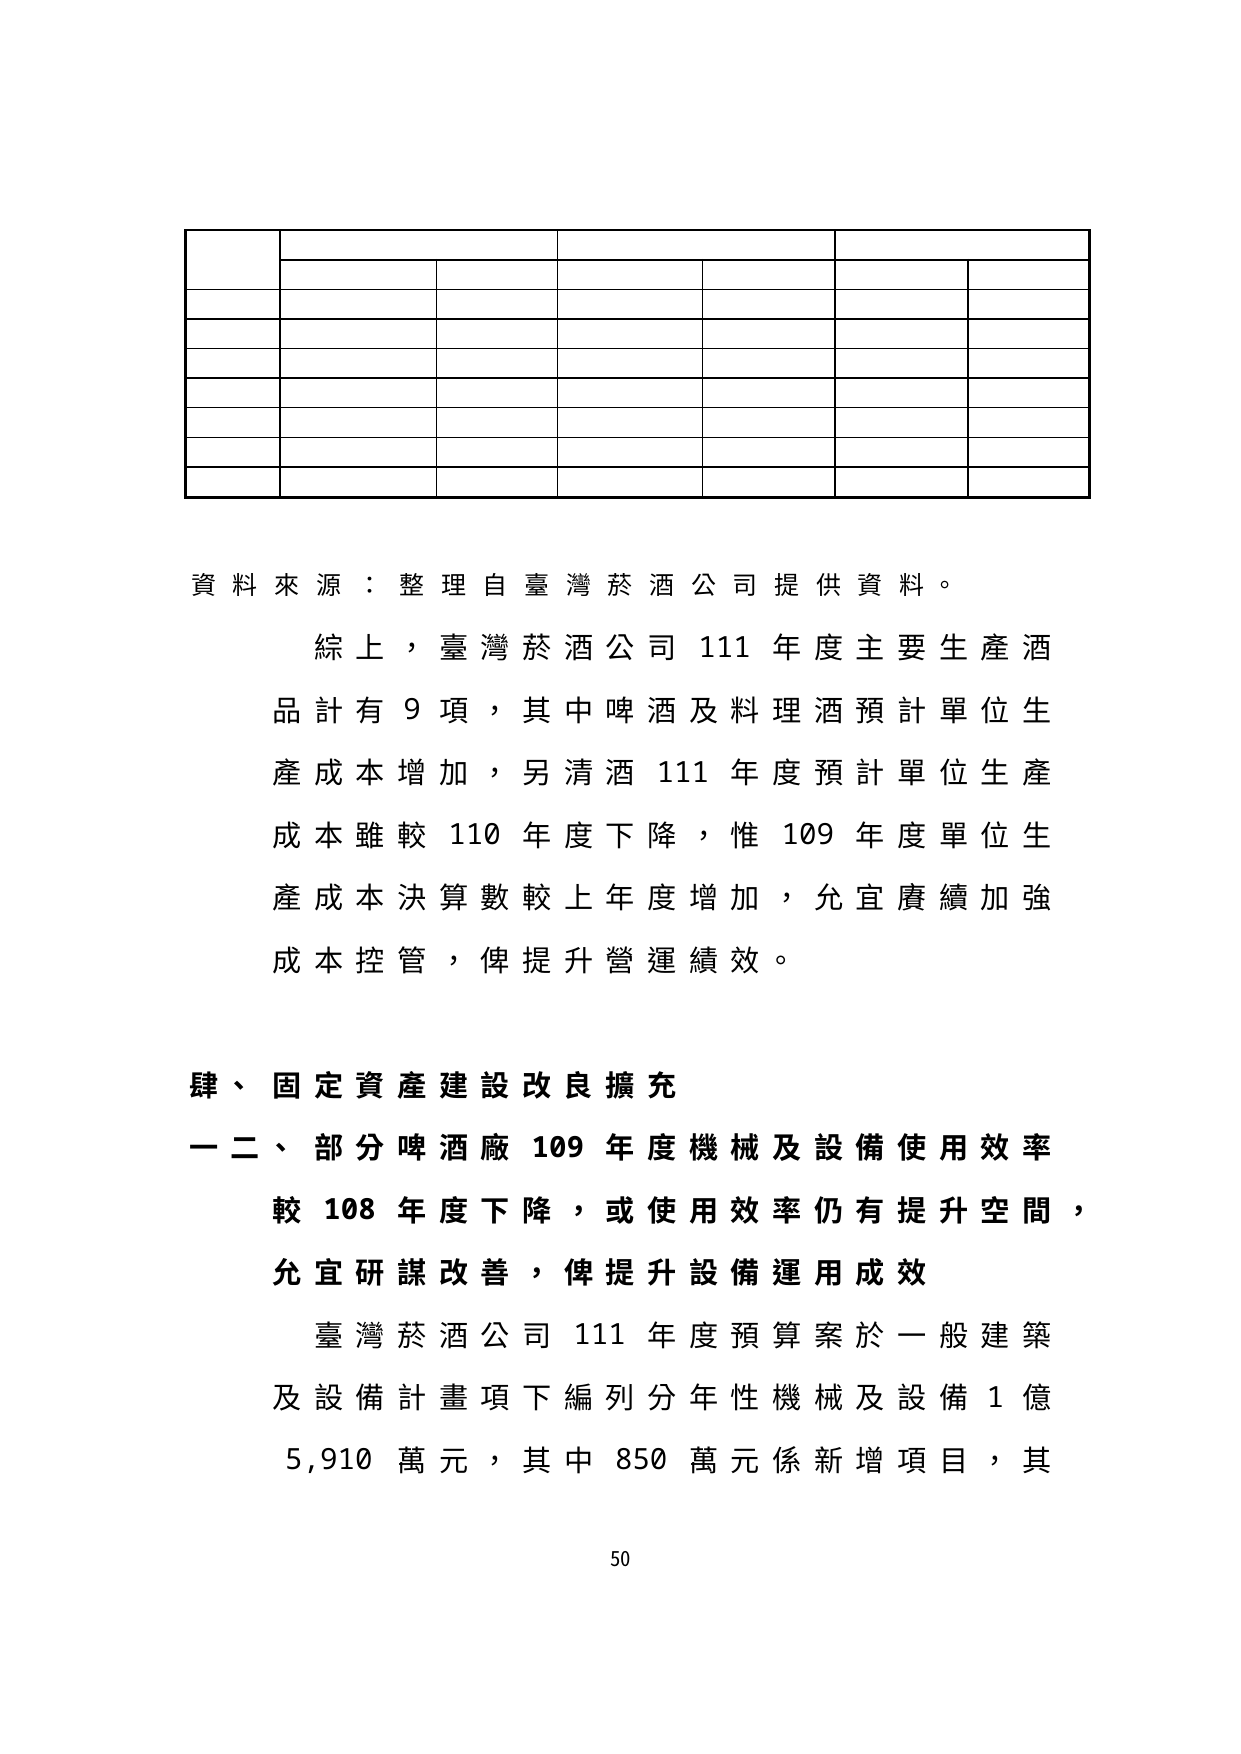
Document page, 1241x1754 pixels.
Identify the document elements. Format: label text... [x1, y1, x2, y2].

table_cell 售價 [836, 261, 967, 288]
table_cell 10,334.13 [437, 290, 557, 318]
table_cell -644.43 [437, 468, 557, 496]
table_cell 2,251.02 [969, 349, 1088, 377]
table_cell -281.76 [703, 468, 834, 496]
table_cell -324.66 [281, 468, 436, 496]
table_cell 3,453.97 [836, 320, 967, 348]
table_cell 年度 [187, 231, 279, 288]
table_cell 109決算 [187, 379, 279, 407]
table_cell 24,085.05 [281, 438, 436, 466]
table_cell 6,020.30 [703, 408, 834, 436]
table_cell 生產成本 [969, 261, 1088, 288]
text 綜上，臺灣菸酒公司111年度主要生產酒品計有9項，其中啤酒及料理酒預計單位生產成本增加，另清酒111年度預計單位生產成本雖較110年度下降，惟109年度單位生產成本決算數較上年度增加，允宜賡續加強成本控管，俾提升營運績效。 [242, 604, 1058, 979]
table_cell 24,480.41 [281, 320, 436, 348]
table_cell 13,297.35 [558, 379, 702, 407]
table_cell 11,067.09 [437, 438, 557, 466]
table_cell 11,087.32 [437, 349, 557, 377]
table_cell 售價 [281, 261, 436, 288]
table_cell 24,409.71 [281, 408, 436, 436]
table_cell 料理酒 [836, 231, 1088, 259]
table_cell 108決算 [187, 349, 279, 377]
table_cell 5,214.86 [703, 290, 834, 318]
table_cell 107決算 [187, 320, 279, 348]
table_cell 2,334.76 [969, 408, 1088, 436]
table_cell -23.14 [558, 468, 702, 496]
table_cell 5,741.17 [703, 349, 834, 377]
table_cell 3,454.01 [836, 290, 967, 318]
table_cell 13,131.26 [558, 438, 702, 466]
text 臺灣菸酒公司111年度預算案於一般建築及設備計畫項下編列分年性機械及設備1億5,910萬元，其中850萬元係新增項目，其餘為續編之設備費 1億5,060萬元。經查： [242, 1292, 1058, 1479]
table_cell 售價 [558, 261, 702, 288]
table_cell 110預算 [187, 408, 279, 436]
table_cell 3,490.14 [836, 438, 967, 466]
table_cell 11,711.52 [437, 408, 557, 436]
table_cell 米酒 [558, 231, 834, 259]
table_cell 2,268.62 [969, 379, 1088, 407]
table_cell 13,154.40 [558, 408, 702, 436]
table_cell 5,644.83 [703, 379, 834, 407]
table_cell 5,667.74 [703, 320, 834, 348]
table_cell 5,738.54 [703, 438, 834, 466]
table_cell 3,475.11 [836, 349, 967, 377]
table_cell 24,870.10 [281, 379, 436, 407]
table_cell 2,340.64 [969, 438, 1088, 466]
table_cell 2,110.21 [969, 290, 1088, 318]
table_cell 3,502.53 [836, 379, 967, 407]
table_cell 12,952.22 [558, 320, 702, 348]
table_cell 生產成本 [437, 261, 557, 288]
text 資料來源：整理自臺灣菸酒公司提供資料。 [183, 542, 1058, 604]
table_cell 24,621.33 [281, 290, 436, 318]
table_cell 10,052.91 [437, 379, 557, 407]
table_cell 12,822.73 [558, 290, 702, 318]
table_cell 111-110 [187, 468, 279, 496]
table_cell 19.00 [836, 468, 967, 496]
table_cell 5.88 [969, 468, 1088, 496]
table_cell 生產成本 [703, 261, 834, 288]
table_cell 106決算 [187, 290, 279, 318]
table_cell 3,471.14 [836, 408, 967, 436]
table_cell 藥味酒 [281, 231, 557, 259]
table_cell 13,190.11 [558, 349, 702, 377]
table_cell 111預算 [187, 438, 279, 466]
table_cell 10,016.35 [437, 320, 557, 348]
table_cell 2,214.74 [969, 320, 1088, 348]
text 肆、固定資產建設改良擴充 [183, 1042, 1058, 1104]
text 一二、部分啤酒廠109年度機械及設備使用效率較108年度下降，或使用效率仍有提升空間，允宜研謀改善，俾提升設備運用成效 [183, 1104, 1058, 1292]
table_cell 24,643.05 [281, 349, 436, 377]
